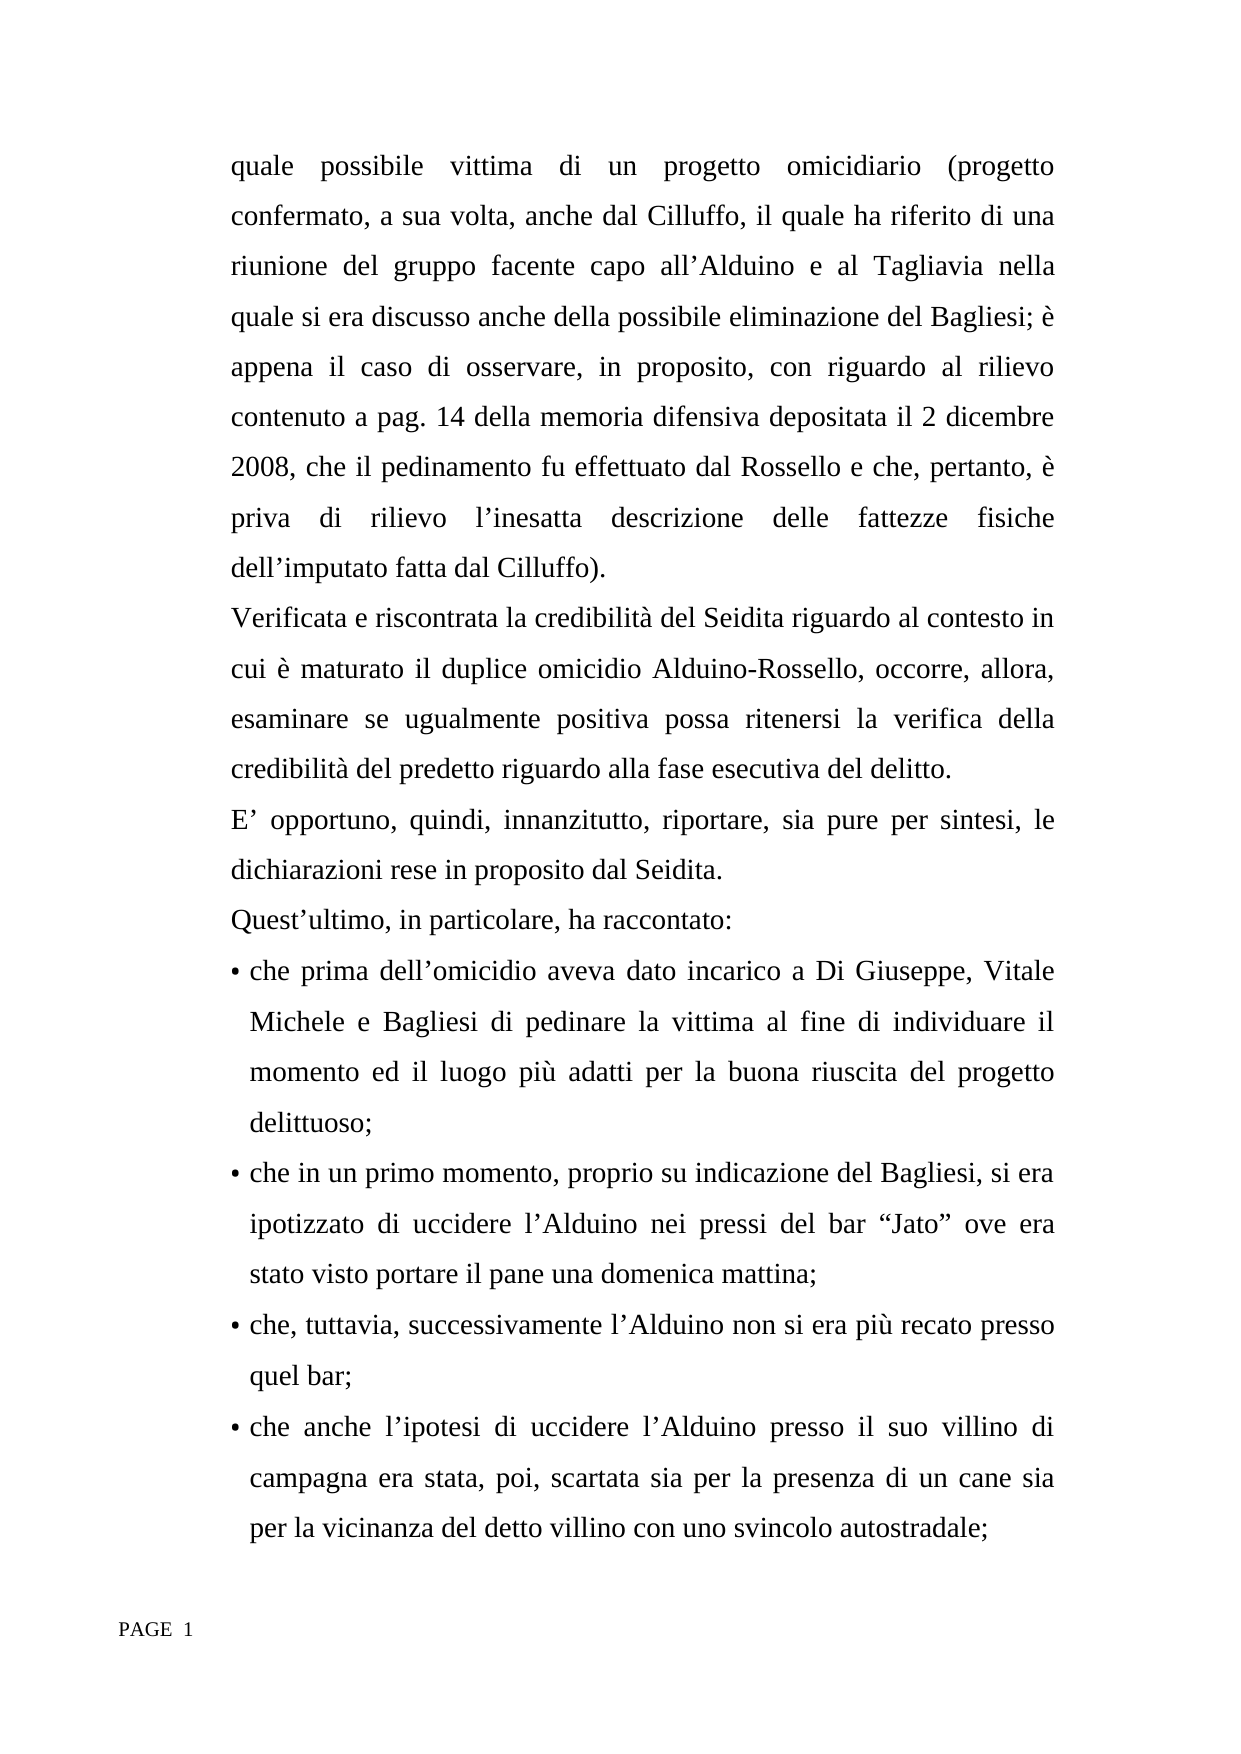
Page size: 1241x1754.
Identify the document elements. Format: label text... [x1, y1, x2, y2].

list che anche l’ipotesi di uccidere l’Alduino presso il suo villino di campagna era stata, poi, scartata sia per la presenza di un cane sia per la vicinanza del detto villino con uno svincolo autostradale; [231, 1409, 1056, 1544]
list che in un primo momento, proprio su indicazione del Bagliesi, si era ipotizzato di uccidere l’Alduino nei pressi del bar “Jato” ove era stato visto portare il pane una domenica mattina; [231, 1155, 1056, 1290]
text quale possibile vittima di un progetto omicidiario (progetto confermato, a sua volta, anche dal Cilluffo, il quale ha riferito di una riunione del gruppo facente capo all’Alduino e al Tagliavia nella quale si era discusso anche della possibile eliminazione del Bagliesi; è appena il caso di osservare, in proposito, con riguardo al rilievo contenuto a pag. 14 della memoria difensiva depositata il 2 dicembre 2008, che il pedinamento fu effettuato dal Rossello e che, pertanto, è priva di rilievo l’inesatta descrizione delle fattezze fisiche dell’imputato fatta dal Cilluffo). [231, 148, 1056, 584]
list che prima dell’omicidio aveva dato incarico a Di Giuseppe, Vitale Michele e Bagliesi di pedinare la vittima al fine di individuare il momento ed il luogo più adatti per la buona riuscita del progetto delittuoso; [231, 953, 1056, 1138]
list che, tuttavia, successivamente l’Alduino non si era più recato presso quel bar; [231, 1307, 1056, 1392]
text Quest’ultimo, in particolare, ha raccontato: [231, 902, 1056, 936]
text Verificata e riscontrata la credibilità del Seidita riguardo al contesto in cui è maturato il duplice omicidio Alduino-Rossello, occorre, allora, esaminare se ugualmente positiva possa ritenersi la verifica della credibilità del predetto riguardo alla fase esecutiva del delitto. [231, 601, 1056, 785]
text E’ opportuno, quindi, innanzitutto, riportare, sia pure per sintesi, le dichiarazioni rese in proposito dal Seidita. [231, 802, 1056, 886]
